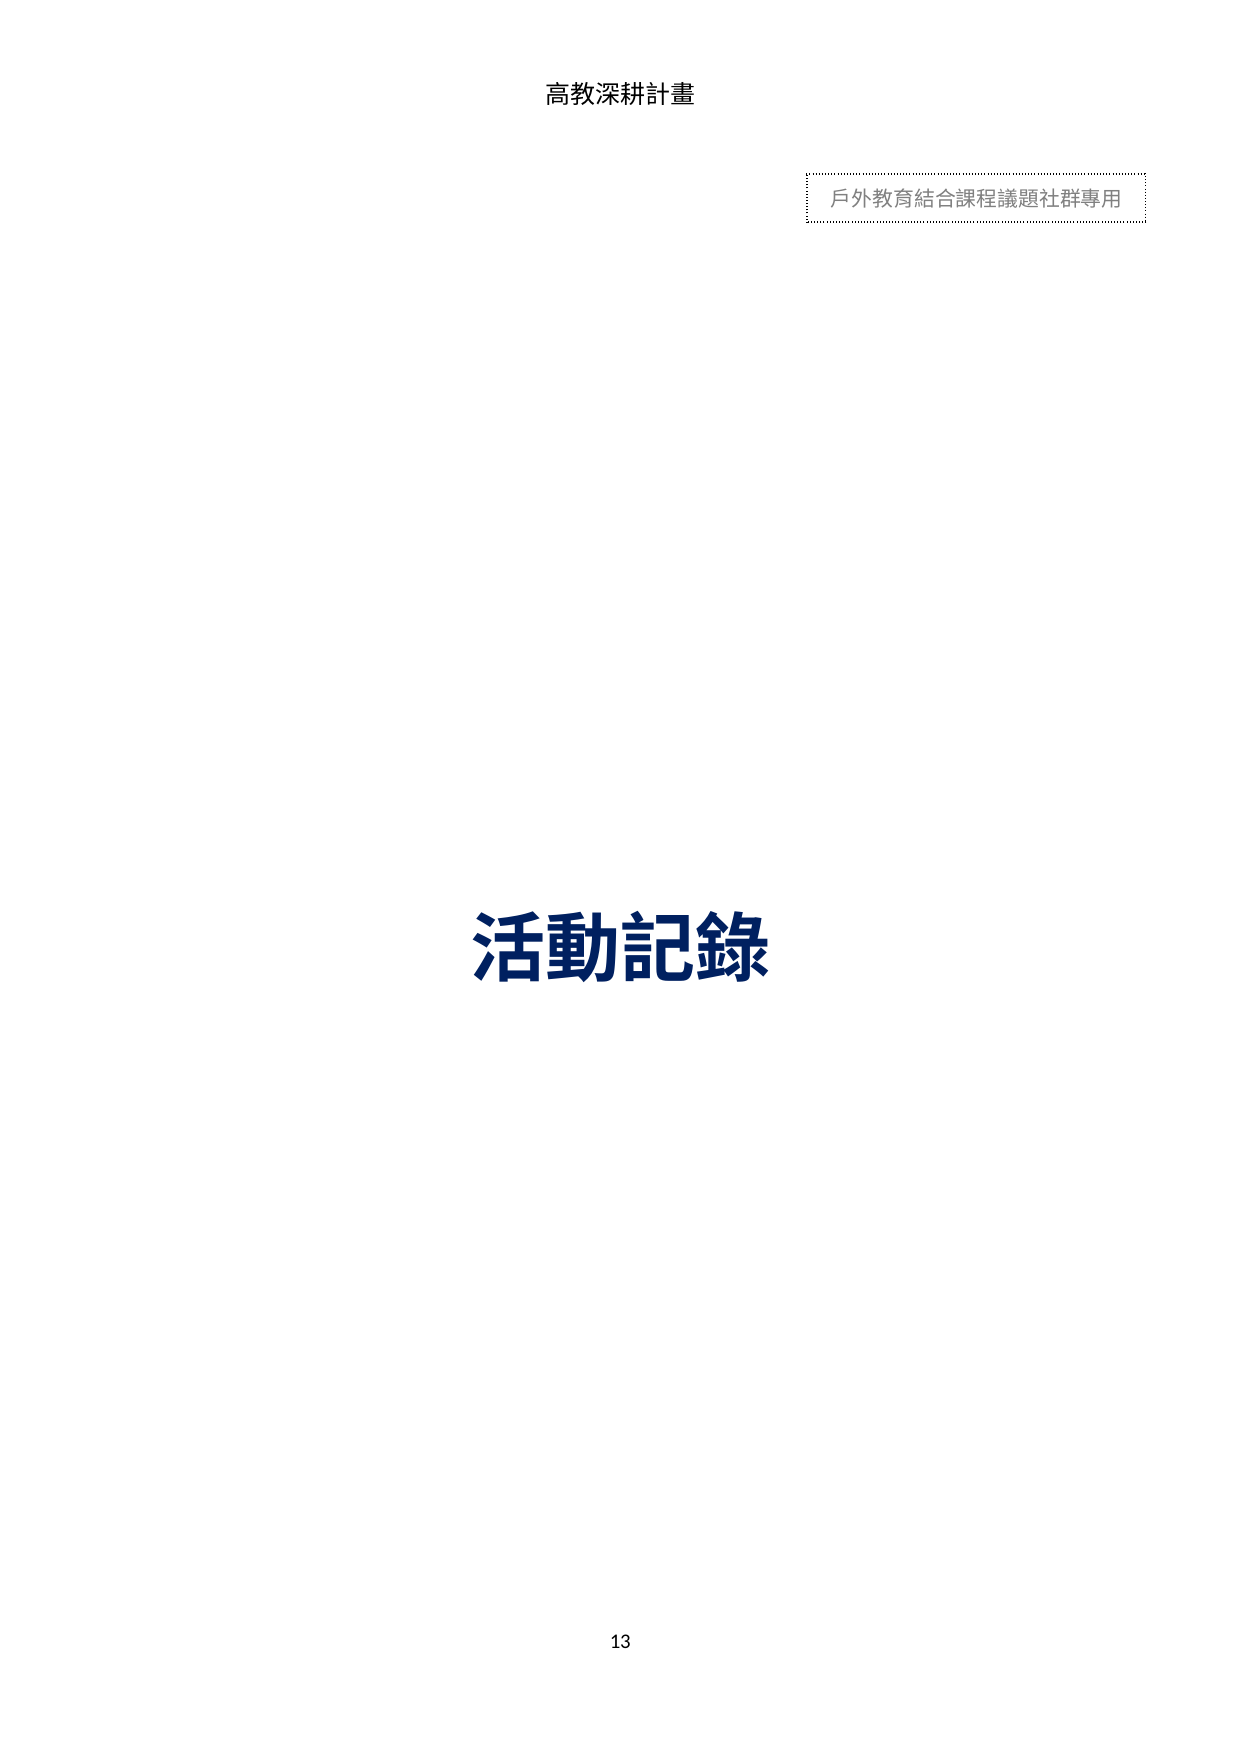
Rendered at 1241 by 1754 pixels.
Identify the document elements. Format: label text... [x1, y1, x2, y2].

text 活動記錄 [75, 870, 1165, 995]
text 戶外教育結合課程議題社群專用 [823, 182, 1130, 212]
